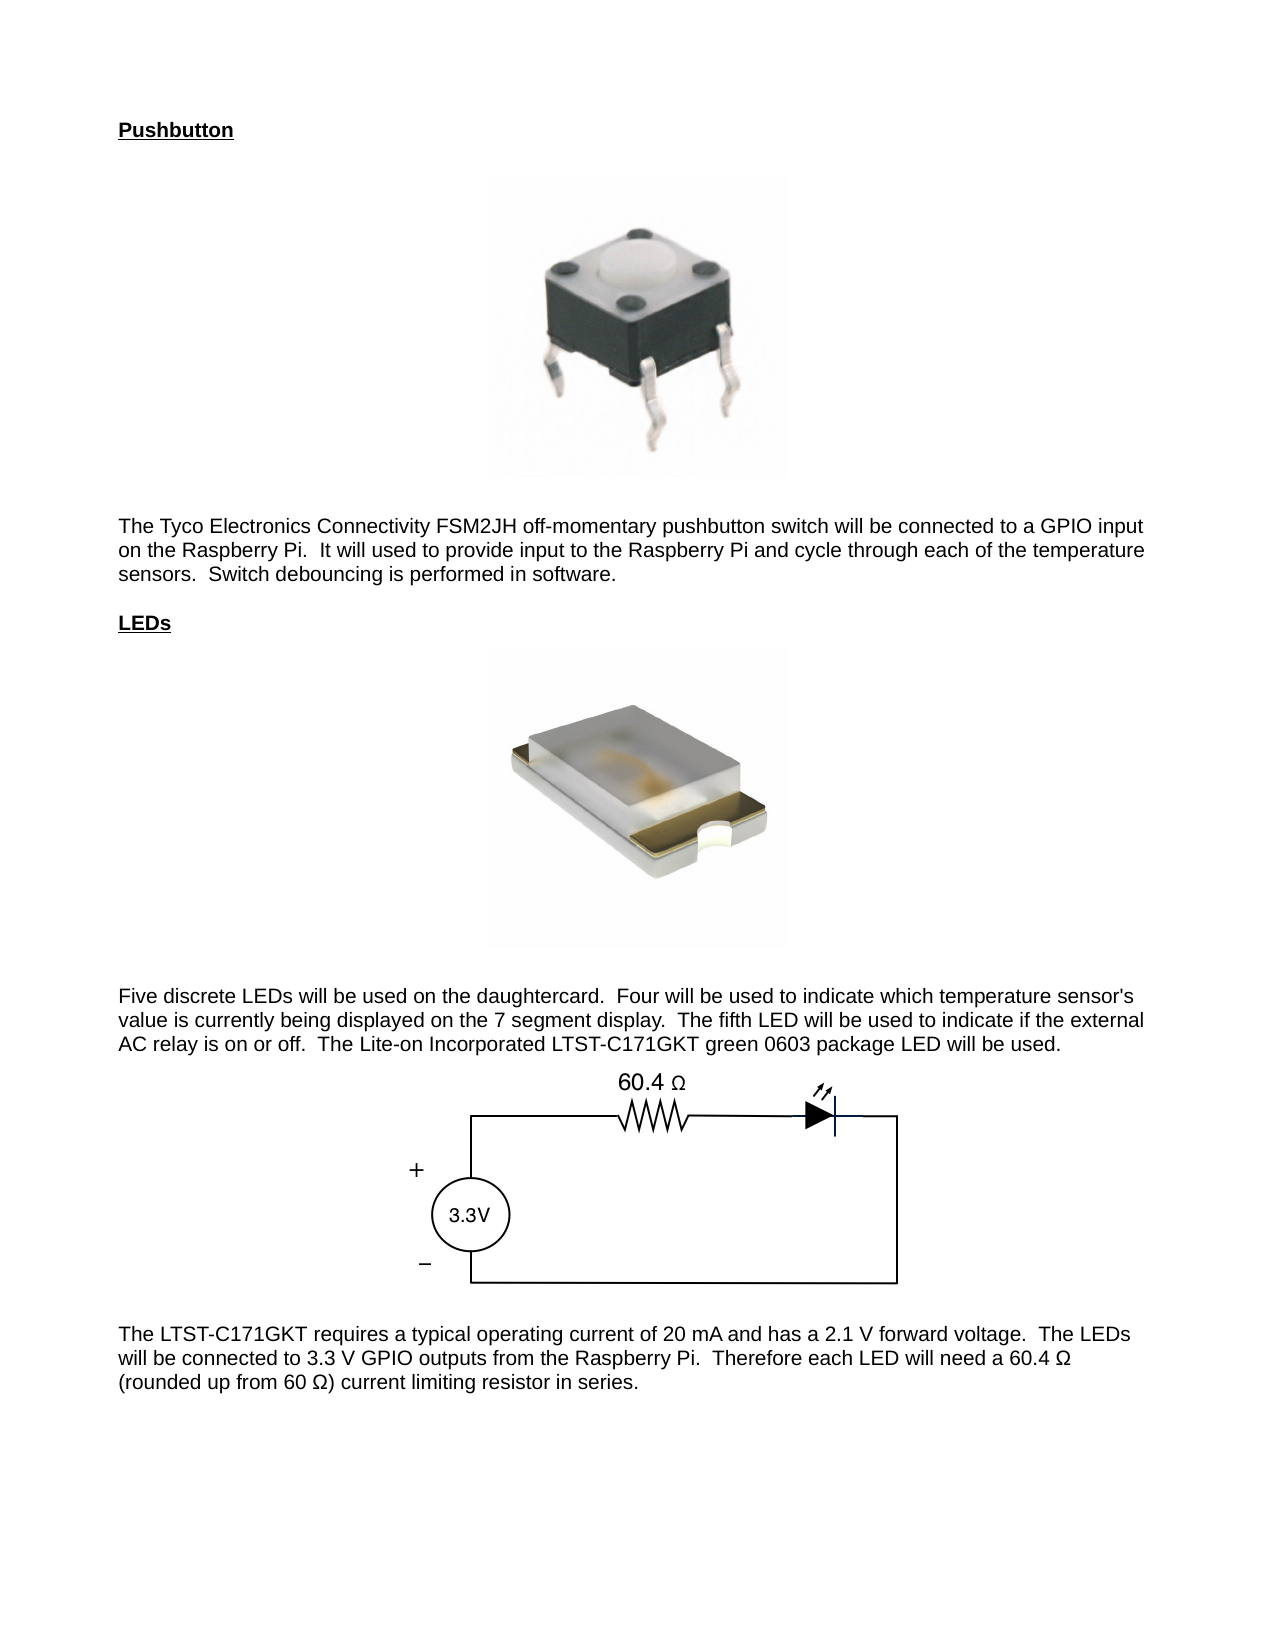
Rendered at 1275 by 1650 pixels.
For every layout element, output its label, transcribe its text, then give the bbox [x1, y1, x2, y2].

subtitle Pushbutton [118, 118, 1157, 142]
text Five discrete LEDs will be used on the daughtercard. Four will be used to indicate which temperature sensor's value is currently being displayed on the 7 segment display. The fifth LED will be used to indicate if the external AC relay is on or off. The Lite-on Incorporated LTST-C171GKT green 0603 package LED will be used. [118, 983, 1157, 1055]
text The LTST-C171GKT requires a typical operating current of 20 mA and has a 2.1 V forward voltage. The LEDs will be connected to 3.3 V GPIO outputs from the Raspberry Pi. Therefore each LED will need a 60.4 Ω (rounded up from 60 Ω) current limiting resistor in series. [118, 1322, 1157, 1394]
picture [487, 177, 788, 478]
picture [372, 1067, 903, 1286]
text The Tyco Electronics Connectivity FSM2JH off-momentary pushbutton switch will be connected to a GPIO input on the Raspberry Pi. It will used to provide input to the Raspberry Pi and cycle through each of the temperature sensors. Switch debouncing is performed in software. [118, 514, 1157, 586]
picture [487, 647, 788, 947]
subtitle LEDs [118, 611, 1157, 634]
